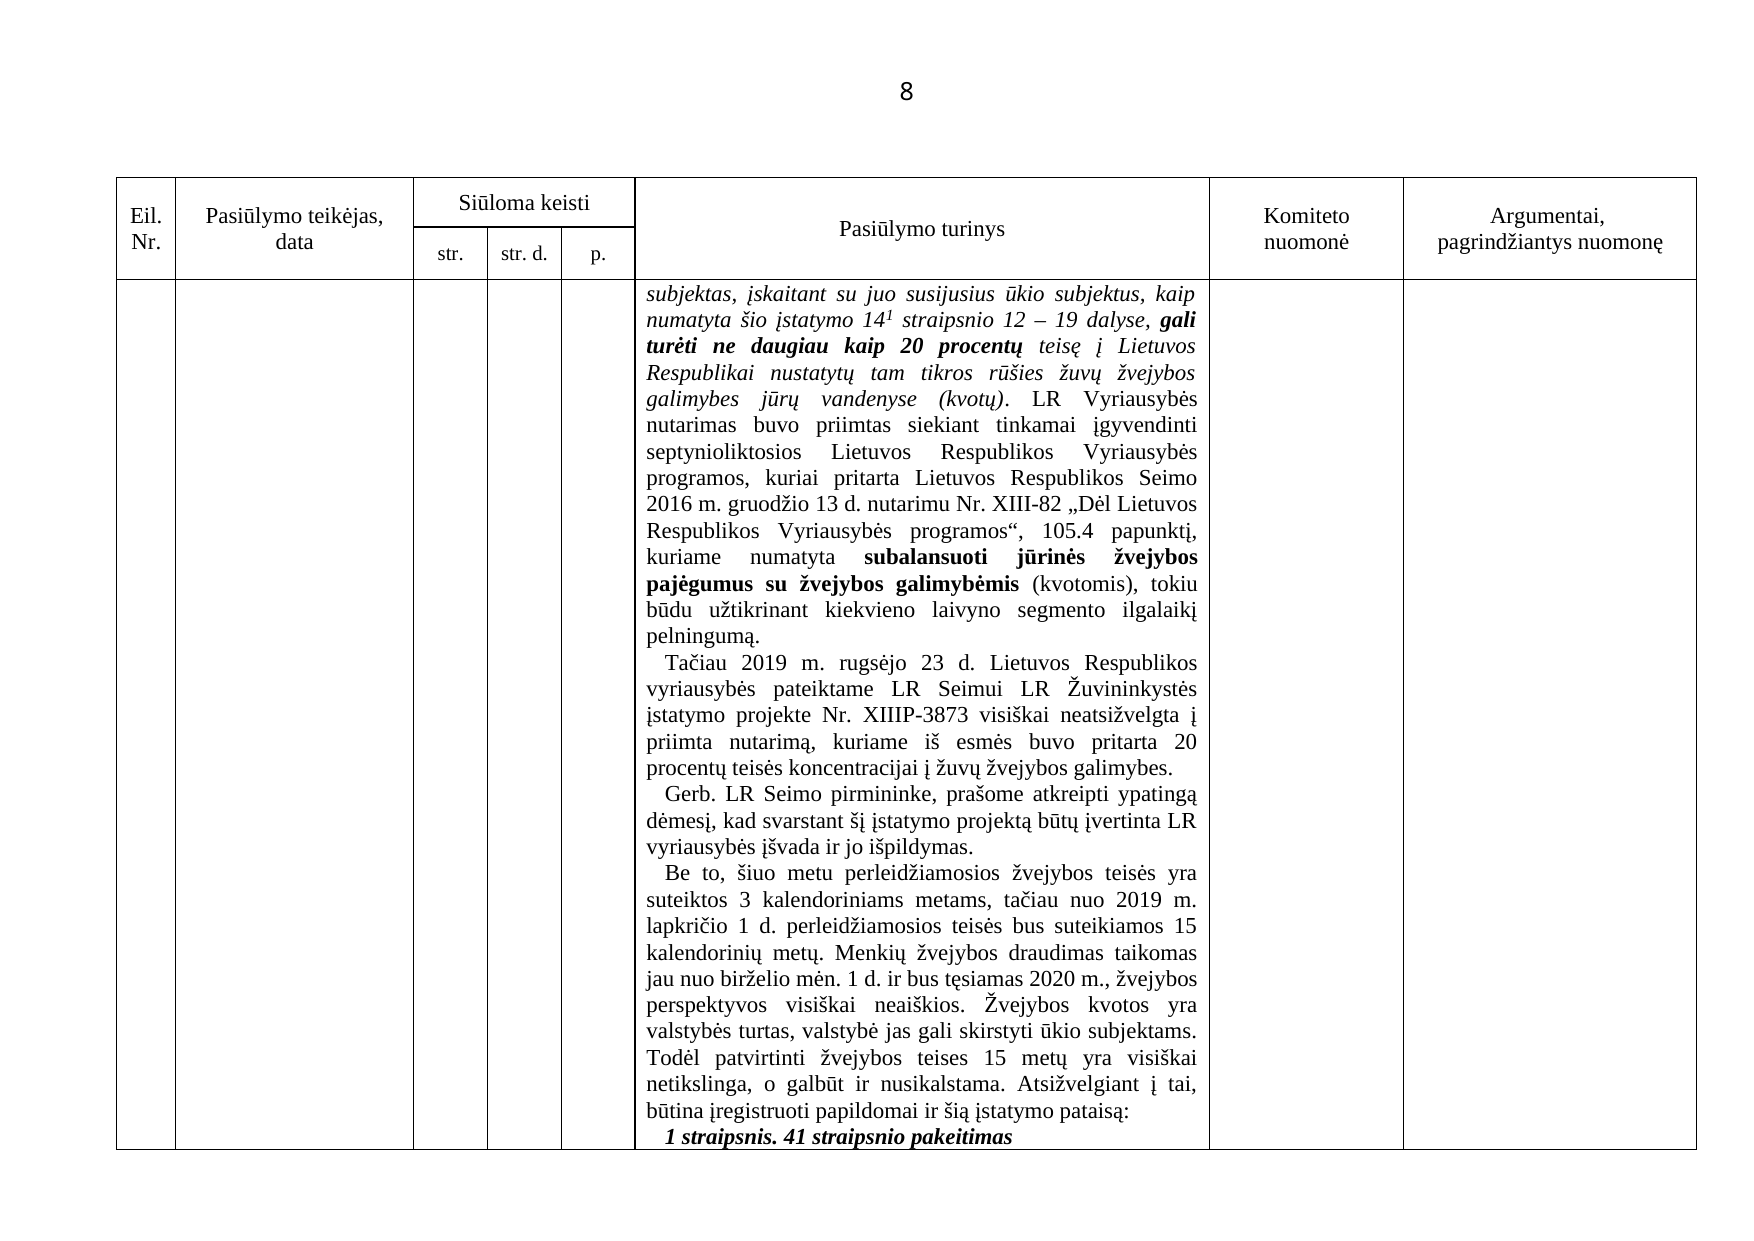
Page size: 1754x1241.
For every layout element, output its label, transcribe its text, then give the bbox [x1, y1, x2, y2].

table_header Siūloma keisti [414, 178, 634, 226]
table_cell [414, 280, 487, 1149]
table_header Argumentai, pagrindžiantys nuomonę [1404, 178, 1696, 279]
table_header Eil. Nr. [117, 178, 175, 279]
table_cell [176, 280, 413, 1149]
table_cell str. [414, 228, 487, 279]
table_cell [1210, 280, 1403, 1149]
table_header Pasiūlymo teikėjas, data [176, 178, 413, 279]
table_header Pasiūlymo turinys [636, 178, 1209, 279]
table_header Komiteto nuomonė [1210, 178, 1403, 279]
table_cell subjektas, įskaitant su juo susijusius ūkio subjektus, kaip numatyta šio įstatymo 141 straipsnio 12 – 19 dalyse, gali turėti ne daugiau kaip 20 procentų teisę į Lietuvos Respublikai nustatytų tam tikros rūšies žuvų žvejybos galimybes jūrų vandenyse (kvotų). LR Vyriausybės nutarimas buvo priimtas siekiant tinkamai įgyvendinti septynioliktosios Lietuvos Respublikos Vyriausybės programos, kuriai pritarta Lietuvos Respublikos Seimo 2016 m. gruodžio 13 d. nutarimu Nr. XIII-82 „Dėl Lietuvos Respublikos Vyriausybės programos“, 105.4 papunktį, kuriame numatyta subalansuoti jūrinės žvejybos pajėgumus su žvejybos galimybėmis (kvotomis), tokiu būdu užtikrinant kiekvieno laivyno segmento ilgalaikį pelningumą. Tačiau 2019 m. rugsėjo 23 d. Lietuvos Respublikos vyriausybės pateiktame LR Seimui LR Žuvininkystės įstatymo projekte Nr. XIIIP-3873 visiškai neatsižvelgta į priimta nutarimą, kuriame iš esmės buvo pritarta 20 procentų teisės koncentracijai į žuvų žvejybos galimybes. Gerb. LR Seimo pirmininke, prašome atkreipti ypatingą dėmesį, kad svarstant šį įstatymo projektą būtų įvertinta LR vyriausybės įšvada ir jo išpildymas. Be to, šiuo metu perleidžiamosios žvejybos teisės yra suteiktos 3 kalendoriniams metams, tačiau nuo 2019 m. lapkričio 1 d. perleidžiamosios teisės bus suteikiamos 15 kalendorinių metų. Menkių žvejybos draudimas taikomas jau nuo birželio mėn. 1 d. ir bus tęsiamas 2020 m., žvejybos perspektyvos visiškai neaiškios. Žvejybos kvotos yra valstybės turtas, valstybė jas gali skirstyti ūkio subjektams. Todėl patvirtinti žvejybos teises 15 metų yra visiškai netikslinga, o galbūt ir nusikalstama. Atsižvelgiant į tai, būtina įregistruoti papildomai ir šią įstatymo pataisą: 1 straipsnis. 41 straipsnio pakeitimas [636, 280, 1209, 1149]
table_cell [117, 280, 175, 1149]
table_cell [562, 280, 634, 1149]
table_cell [488, 280, 561, 1149]
table_cell str. d. [488, 228, 561, 279]
table_cell p. [562, 228, 634, 279]
table_cell [1404, 280, 1696, 1149]
